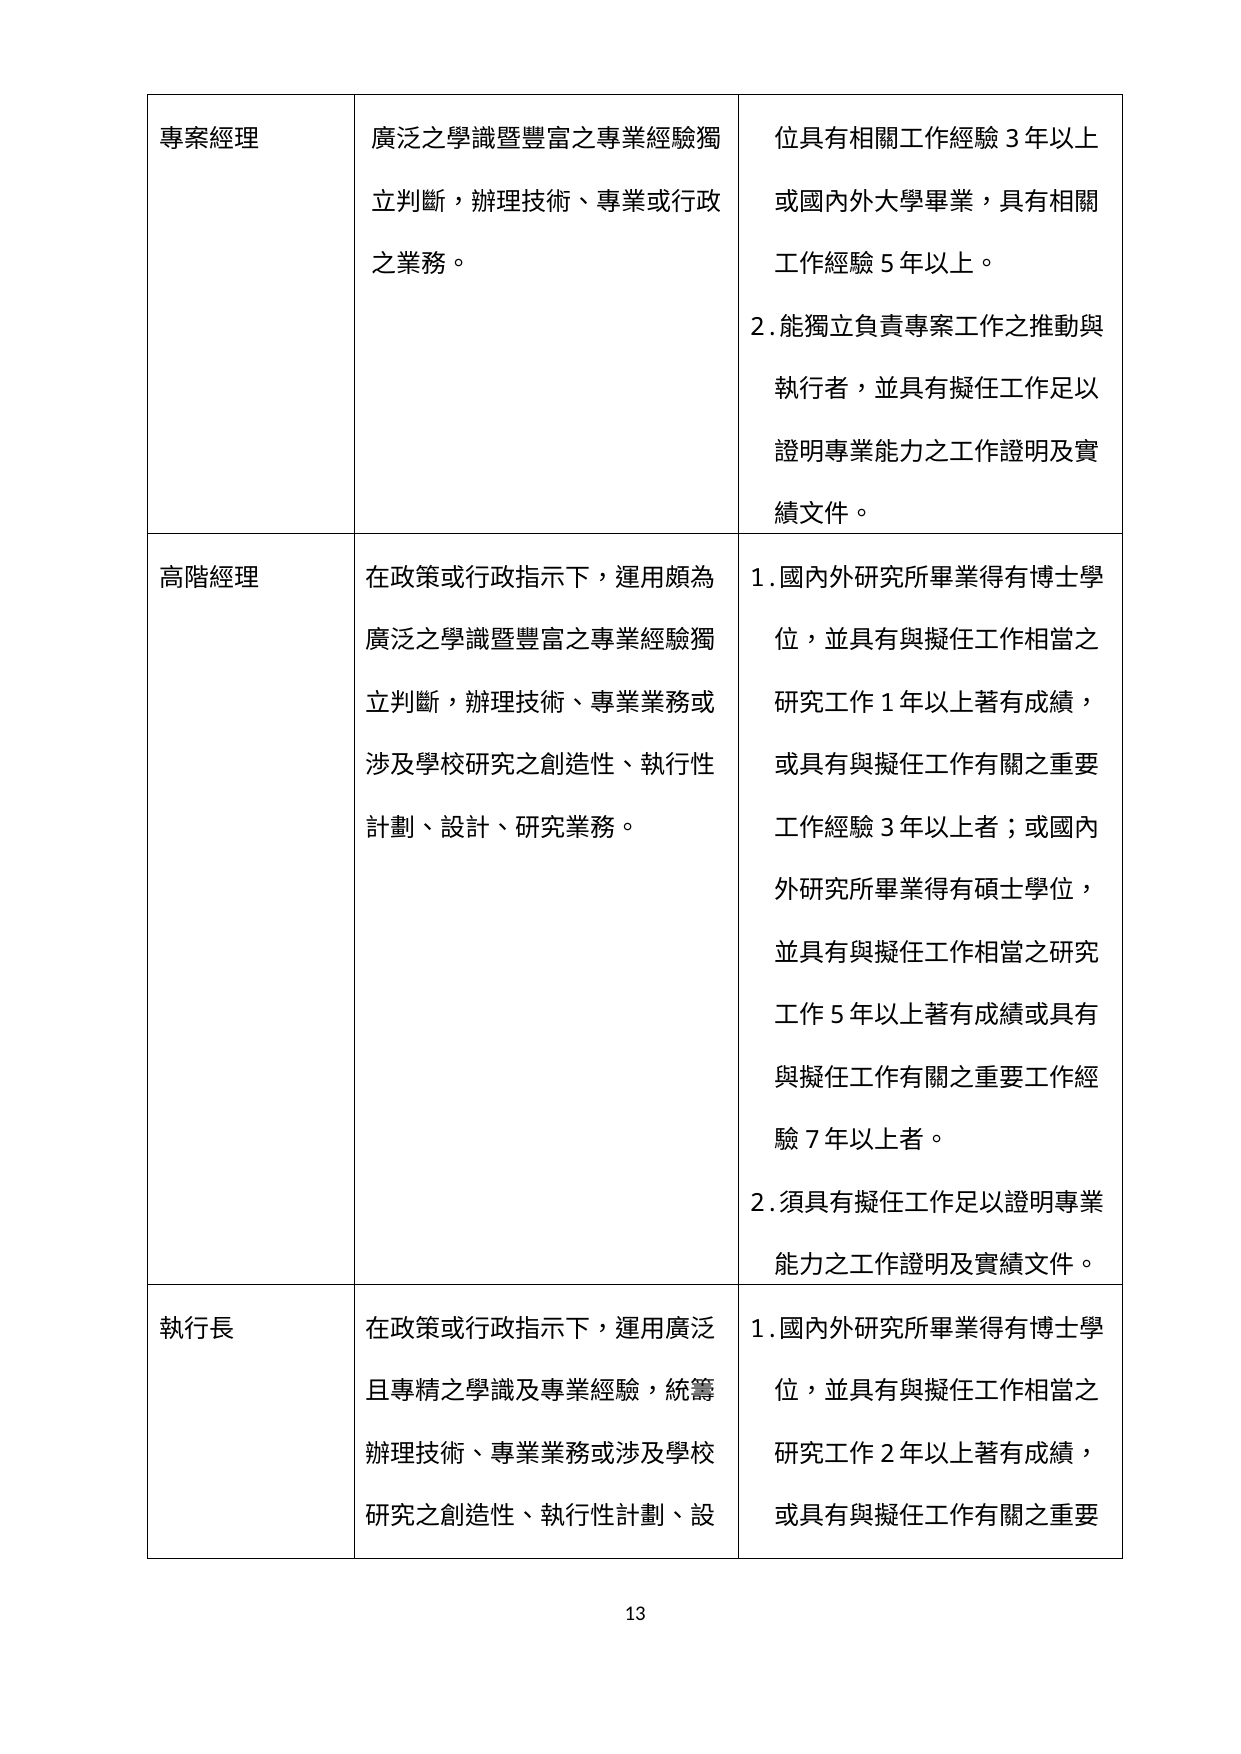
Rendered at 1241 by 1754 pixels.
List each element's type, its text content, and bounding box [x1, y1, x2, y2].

table_cell 在政策或行政指示下，運用頗為廣泛之學識暨豐富之專業經驗獨立判斷，辦理技術、專業業務或渉及學校研究之創造性、執行性計劃、設計、研究業務。 [355, 534, 738, 1284]
table_cell 在政策或行政指示下，運用廣泛且專精之學識及專業經驗，統籌辦理技術、專業業務或渉及學校研究之創造性、執行性計劃、設 [355, 1285, 738, 1558]
table_cell 1.國內外研究所畢業得有博士學位，並具有與擬任工作相當之研究工作1年以上著有成績，或具有與擬任工作有關之重要工作經驗3年以上者；或國內外研究所畢業得有碩士學位，並具有與擬任工作相當之研究工作5年以上著有成績或具有與擬任工作有關之重要工作經驗7年以上者。 2.須具有擬任工作足以證明專業能力之工作證明及實績文件。 [739, 534, 1122, 1284]
table_cell 高階經理 [148, 534, 354, 1284]
table_cell 位具有相關工作經驗3年以上或國內外大學畢業，具有相關工作經驗5年以上。 2.能獨立負責專案工作之推動與執行者，並具有擬任工作足以證明專業能力之工作證明及實績文件。 [739, 95, 1122, 533]
table_cell 廣泛之學識暨豐富之專業經驗獨立判斷，辦理技術、專業或行政之業務。 [355, 95, 738, 533]
table_cell 1.國內外研究所畢業得有博士學位，並具有與擬任工作相當之研究工作2年以上著有成績，或具有與擬任工作有關之重要 [739, 1285, 1122, 1558]
table_cell 執行長 [148, 1285, 354, 1558]
table_cell 專案經理 [148, 95, 354, 533]
